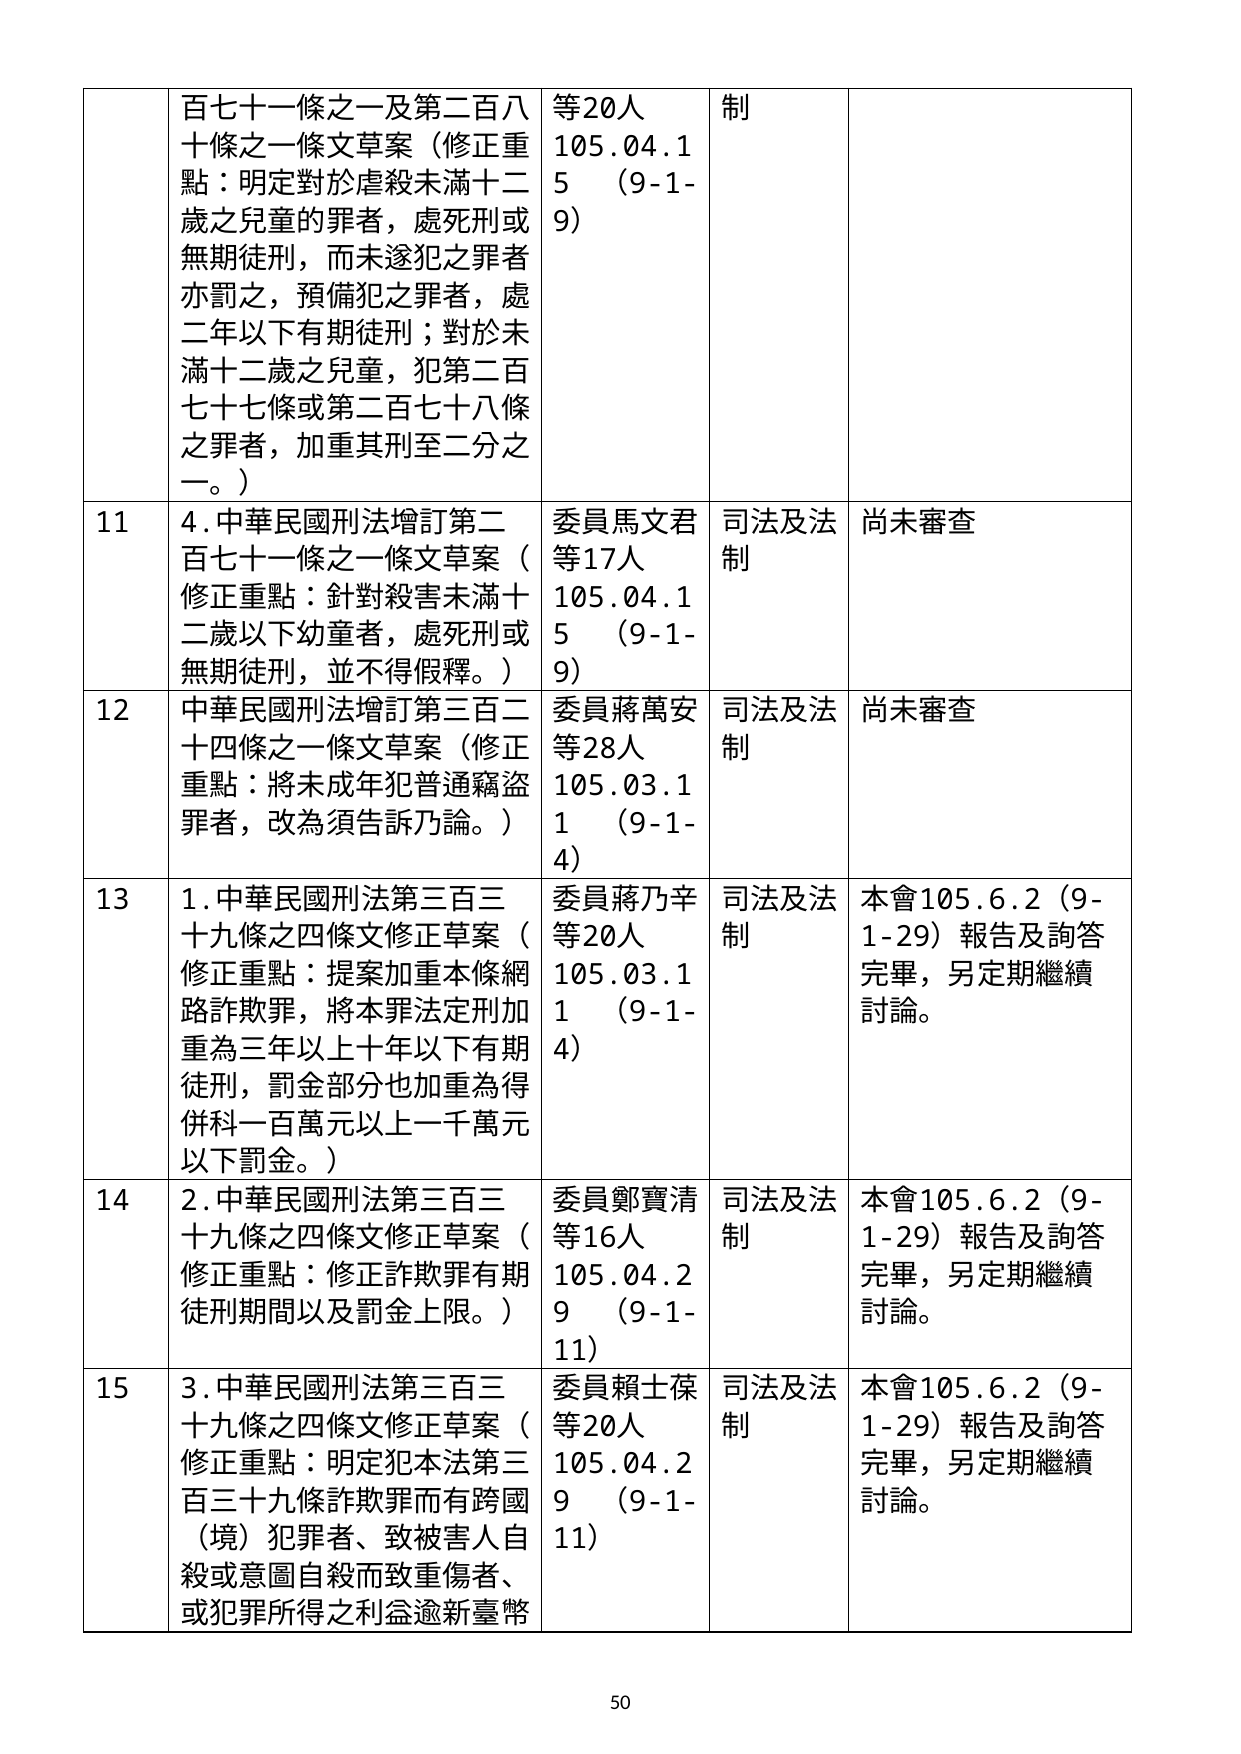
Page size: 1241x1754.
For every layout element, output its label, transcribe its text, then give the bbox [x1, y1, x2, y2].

table_cell 4.中華民國刑法增訂第二百七十一條之一條文草案（修正重點：針對殺害未滿十二歲以下幼童者，處死刑或無期徒刑，並不得假釋。） [169, 502, 541, 690]
table_cell 委員鄭寶清等16人 105.04.29 （9-1-11） [542, 1180, 709, 1368]
table_cell 百七十一條之一及第二百八十條之一條文草案（修正重點：明定對於虐殺未滿十二歲之兒童的罪者，處死刑或無期徒刑，而未遂犯之罪者亦罰之，預備犯之罪者，處二年以下有期徒刑；對於未滿十二歲之兒童，犯第二百七十七條或第二百七十八條之罪者，加重其刑至二分之一。） [169, 89, 541, 501]
table_cell 本會105.6.2（9-1-29）報告及詢答完畢，另定期繼續討論。 [849, 1369, 1131, 1631]
table_cell 15 [84, 1369, 168, 1631]
table_cell 13 [84, 879, 168, 1179]
table_cell 11 [84, 502, 168, 690]
table_cell 司法及法制 [710, 691, 848, 878]
table_cell [849, 89, 1131, 501]
table_cell 司法及法制 [710, 502, 848, 690]
table_cell 等20人 105.04.15 （9-1-9） [542, 89, 709, 501]
table_cell 司法及法制 [710, 879, 848, 1179]
table_cell 委員馬文君等17人 105.04.15 （9-1-9） [542, 502, 709, 690]
table_cell 中華民國刑法增訂第三百二十四條之一條文草案（修正重點：將未成年犯普通竊盜罪者，改為須告訴乃論。） [169, 691, 541, 878]
table_cell [84, 89, 168, 501]
table_cell 委員蔣乃辛等20人 105.03.11 （9-1-4） [542, 879, 709, 1179]
table_cell 司法及法制 [710, 1180, 848, 1368]
table_cell 3.中華民國刑法第三百三十九條之四條文修正草案（修正重點：明定犯本法第三百三十九條詐欺罪而有跨國（境）犯罪者、致被害人自殺或意圖自殺而致重傷者、或犯罪所得之利益逾新臺幣 [169, 1369, 541, 1631]
table_cell 尚未審查 [849, 502, 1131, 690]
table_cell 本會105.6.2（9-1-29）報告及詢答完畢，另定期繼續討論。 [849, 879, 1131, 1179]
table_cell 1.中華民國刑法第三百三十九條之四條文修正草案（修正重點：提案加重本條網路詐欺罪，將本罪法定刑加重為三年以上十年以下有期徒刑，罰金部分也加重為得併科一百萬元以上一千萬元以下罰金。） [169, 879, 541, 1179]
table_cell 14 [84, 1180, 168, 1368]
table_cell 12 [84, 691, 168, 878]
table_cell 委員蔣萬安等28人 105.03.11 （9-1-4） [542, 691, 709, 878]
table_cell 2.中華民國刑法第三百三十九條之四條文修正草案（修正重點：修正詐欺罪有期徒刑期間以及罰金上限。） [169, 1180, 541, 1368]
table_cell 司法及法制 [710, 1369, 848, 1631]
table_cell 尚未審查 [849, 691, 1131, 878]
table_cell 本會105.6.2（9-1-29）報告及詢答完畢，另定期繼續討論。 [849, 1180, 1131, 1368]
table_cell 制 [710, 89, 848, 501]
table_cell 委員賴士葆等20人 105.04.29 （9-1-11） [542, 1369, 709, 1631]
